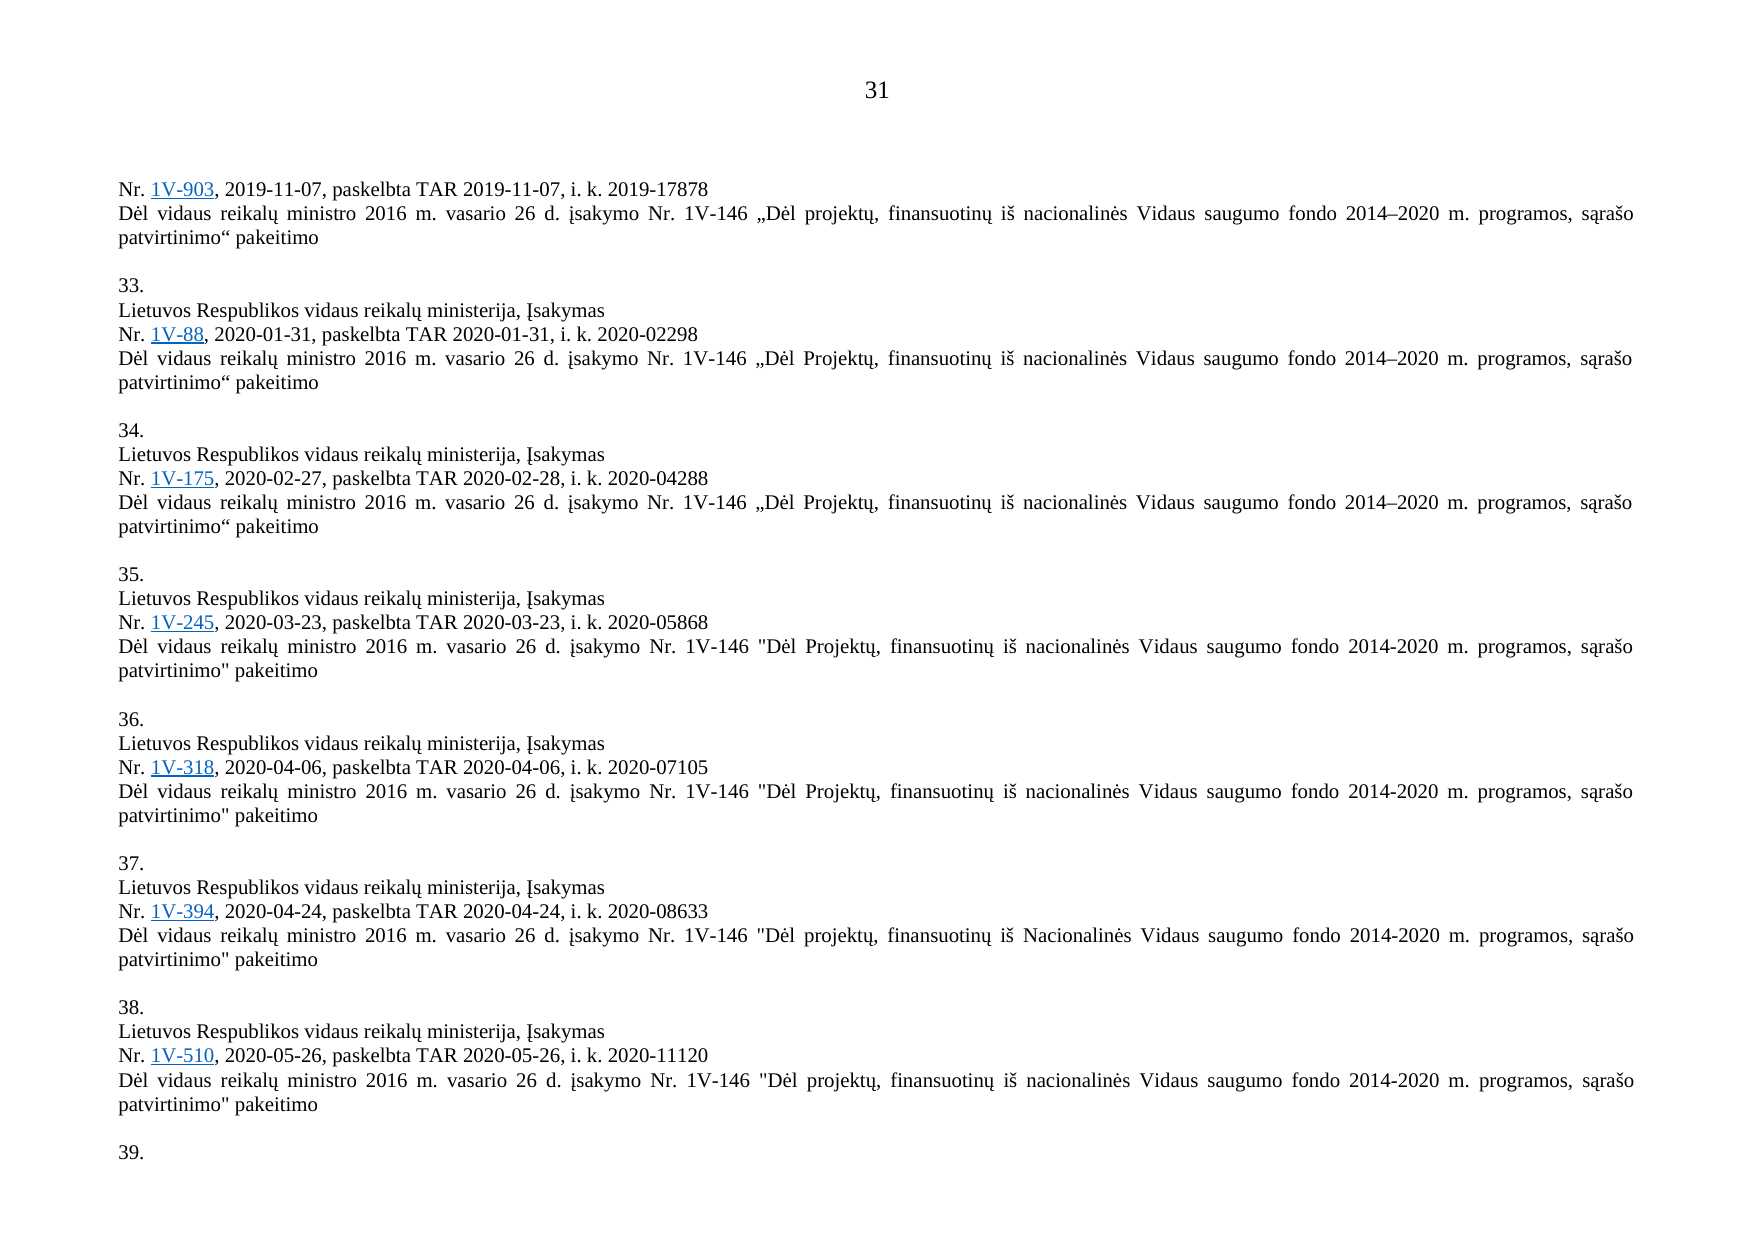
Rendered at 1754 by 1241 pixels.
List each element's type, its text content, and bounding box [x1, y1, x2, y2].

text Lietuvos Respublikos vidaus reikalų ministerija, Įsakymas [118, 1019, 1636, 1043]
text Dėl vidaus reikalų ministro 2016 m. vasario 26 d. įsakymo Nr. 1V-146 "Dėl projektų, finansuotinų iš nacionalinės Vidaus saugumo fondo 2014-2020 m. programos, sąrašo patvirtinimo" pakeitimo [118, 1067, 1636, 1116]
text Dėl vidaus reikalų ministro 2016 m. vasario 26 d. įsakymo Nr. 1V-146 „Dėl Projektų, finansuotinų iš nacionalinės Vidaus saugumo fondo 2014–2020 m. programos, sąrašo patvirtinimo“ pakeitimo [118, 490, 1636, 538]
text Lietuvos Respublikos vidaus reikalų ministerija, Įsakymas [118, 297, 1636, 322]
text Nr. 1V-318, 2020-04-06, paskelbta TAR 2020-04-06, i. k. 2020-07105 [118, 755, 1636, 779]
text 33. [118, 273, 1636, 297]
text Dėl vidaus reikalų ministro 2016 m. vasario 26 d. įsakymo Nr. 1V-146 „Dėl Projektų, finansuotinų iš nacionalinės Vidaus saugumo fondo 2014–2020 m. programos, sąrašo patvirtinimo“ pakeitimo [118, 346, 1636, 394]
text Nr. 1V-88, 2020-01-31, paskelbta TAR 2020-01-31, i. k. 2020-02298 [118, 322, 1636, 346]
text 34. [118, 418, 1636, 442]
text Dėl vidaus reikalų ministro 2016 m. vasario 26 d. įsakymo Nr. 1V-146 „Dėl projektų, finansuotinų iš nacionalinės Vidaus saugumo fondo 2014–2020 m. programos, sąrašo patvirtinimo“ pakeitimo [118, 201, 1636, 249]
text 37. [118, 851, 1636, 875]
text 36. [118, 707, 1636, 731]
text Lietuvos Respublikos vidaus reikalų ministerija, Įsakymas [118, 442, 1636, 466]
text 35. [118, 562, 1636, 586]
text Dėl vidaus reikalų ministro 2016 m. vasario 26 d. įsakymo Nr. 1V-146 "Dėl projektų, finansuotinų iš Nacionalinės Vidaus saugumo fondo 2014-2020 m. programos, sąrašo patvirtinimo" pakeitimo [118, 923, 1636, 971]
text Nr. 1V-903, 2019-11-07, paskelbta TAR 2019-11-07, i. k. 2019-17878 [118, 177, 1636, 201]
text Dėl vidaus reikalų ministro 2016 m. vasario 26 d. įsakymo Nr. 1V-146 "Dėl Projektų, finansuotinų iš nacionalinės Vidaus saugumo fondo 2014-2020 m. programos, sąrašo patvirtinimo" pakeitimo [118, 779, 1636, 827]
text 39. [118, 1140, 1636, 1164]
text Lietuvos Respublikos vidaus reikalų ministerija, Įsakymas [118, 586, 1636, 610]
text Lietuvos Respublikos vidaus reikalų ministerija, Įsakymas [118, 731, 1636, 755]
text Dėl vidaus reikalų ministro 2016 m. vasario 26 d. įsakymo Nr. 1V-146 "Dėl Projektų, finansuotinų iš nacionalinės Vidaus saugumo fondo 2014-2020 m. programos, sąrašo patvirtinimo" pakeitimo [118, 634, 1636, 682]
text 38. [118, 995, 1636, 1019]
text Nr. 1V-510, 2020-05-26, paskelbta TAR 2020-05-26, i. k. 2020-11120 [118, 1043, 1636, 1067]
text Nr. 1V-245, 2020-03-23, paskelbta TAR 2020-03-23, i. k. 2020-05868 [118, 610, 1636, 634]
text Nr. 1V-394, 2020-04-24, paskelbta TAR 2020-04-24, i. k. 2020-08633 [118, 899, 1636, 923]
text Nr. 1V-175, 2020-02-27, paskelbta TAR 2020-02-28, i. k. 2020-04288 [118, 466, 1636, 490]
text Lietuvos Respublikos vidaus reikalų ministerija, Įsakymas [118, 875, 1636, 899]
